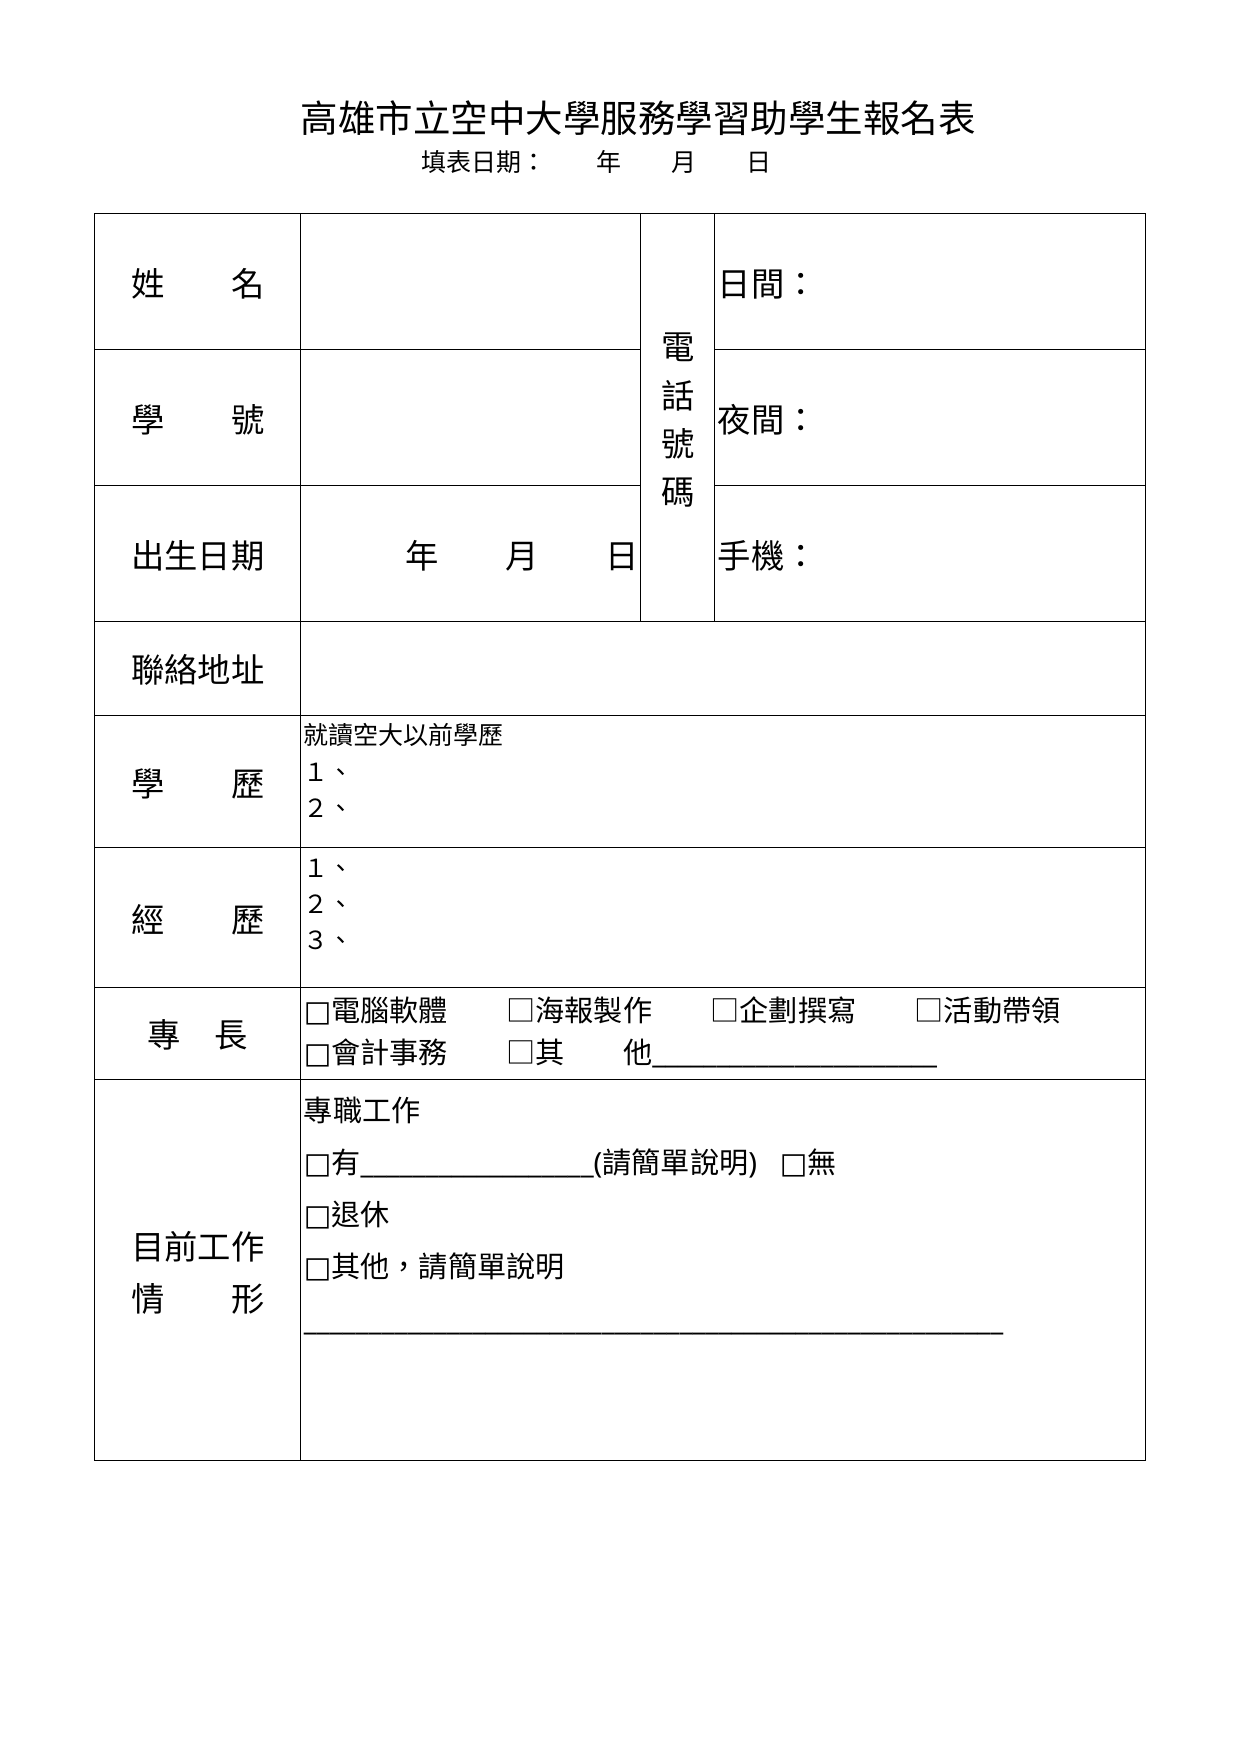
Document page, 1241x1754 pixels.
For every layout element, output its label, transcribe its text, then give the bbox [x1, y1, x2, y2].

table_header 日間： [715, 214, 1145, 349]
table_cell 經 歷 [95, 848, 300, 987]
table_cell [301, 622, 1145, 715]
table_cell 學 歷 [95, 716, 300, 847]
table_header 姓 名 [95, 214, 300, 349]
table_cell 專 長 [95, 988, 300, 1079]
table_cell □電腦軟體 □海報製作 □企劃撰寫 □活動帶領 □會計事務 □其 他______________________ [301, 988, 1145, 1079]
text 填表日期： 年 月 日 [94, 143, 1181, 179]
table_cell 學 號 [95, 350, 300, 485]
table_cell 手機： [715, 486, 1145, 621]
table_cell 年 月 日 [301, 486, 640, 621]
table_cell 就讀空大以前學歷 １、 ２、 [301, 716, 1145, 847]
table_cell 夜間： [715, 350, 1145, 485]
table_cell 目前工作 情 形 [95, 1080, 300, 1459]
table_cell 專職工作 □有__________________(請簡單說明) □無 □退休 □其他，請簡單說明 ______________________________________________________ [301, 1080, 1145, 1459]
table_cell [301, 350, 640, 485]
table_cell 出生日期 [95, 486, 300, 621]
table_cell 聯絡地址 [95, 622, 300, 715]
text 高雄市立空中大學服務學習助學生報名表 [94, 89, 1181, 143]
table_cell １、 ２、 ３、 [301, 848, 1145, 987]
table_header 電 話 號 碼 [641, 214, 714, 621]
table_header [301, 214, 640, 349]
